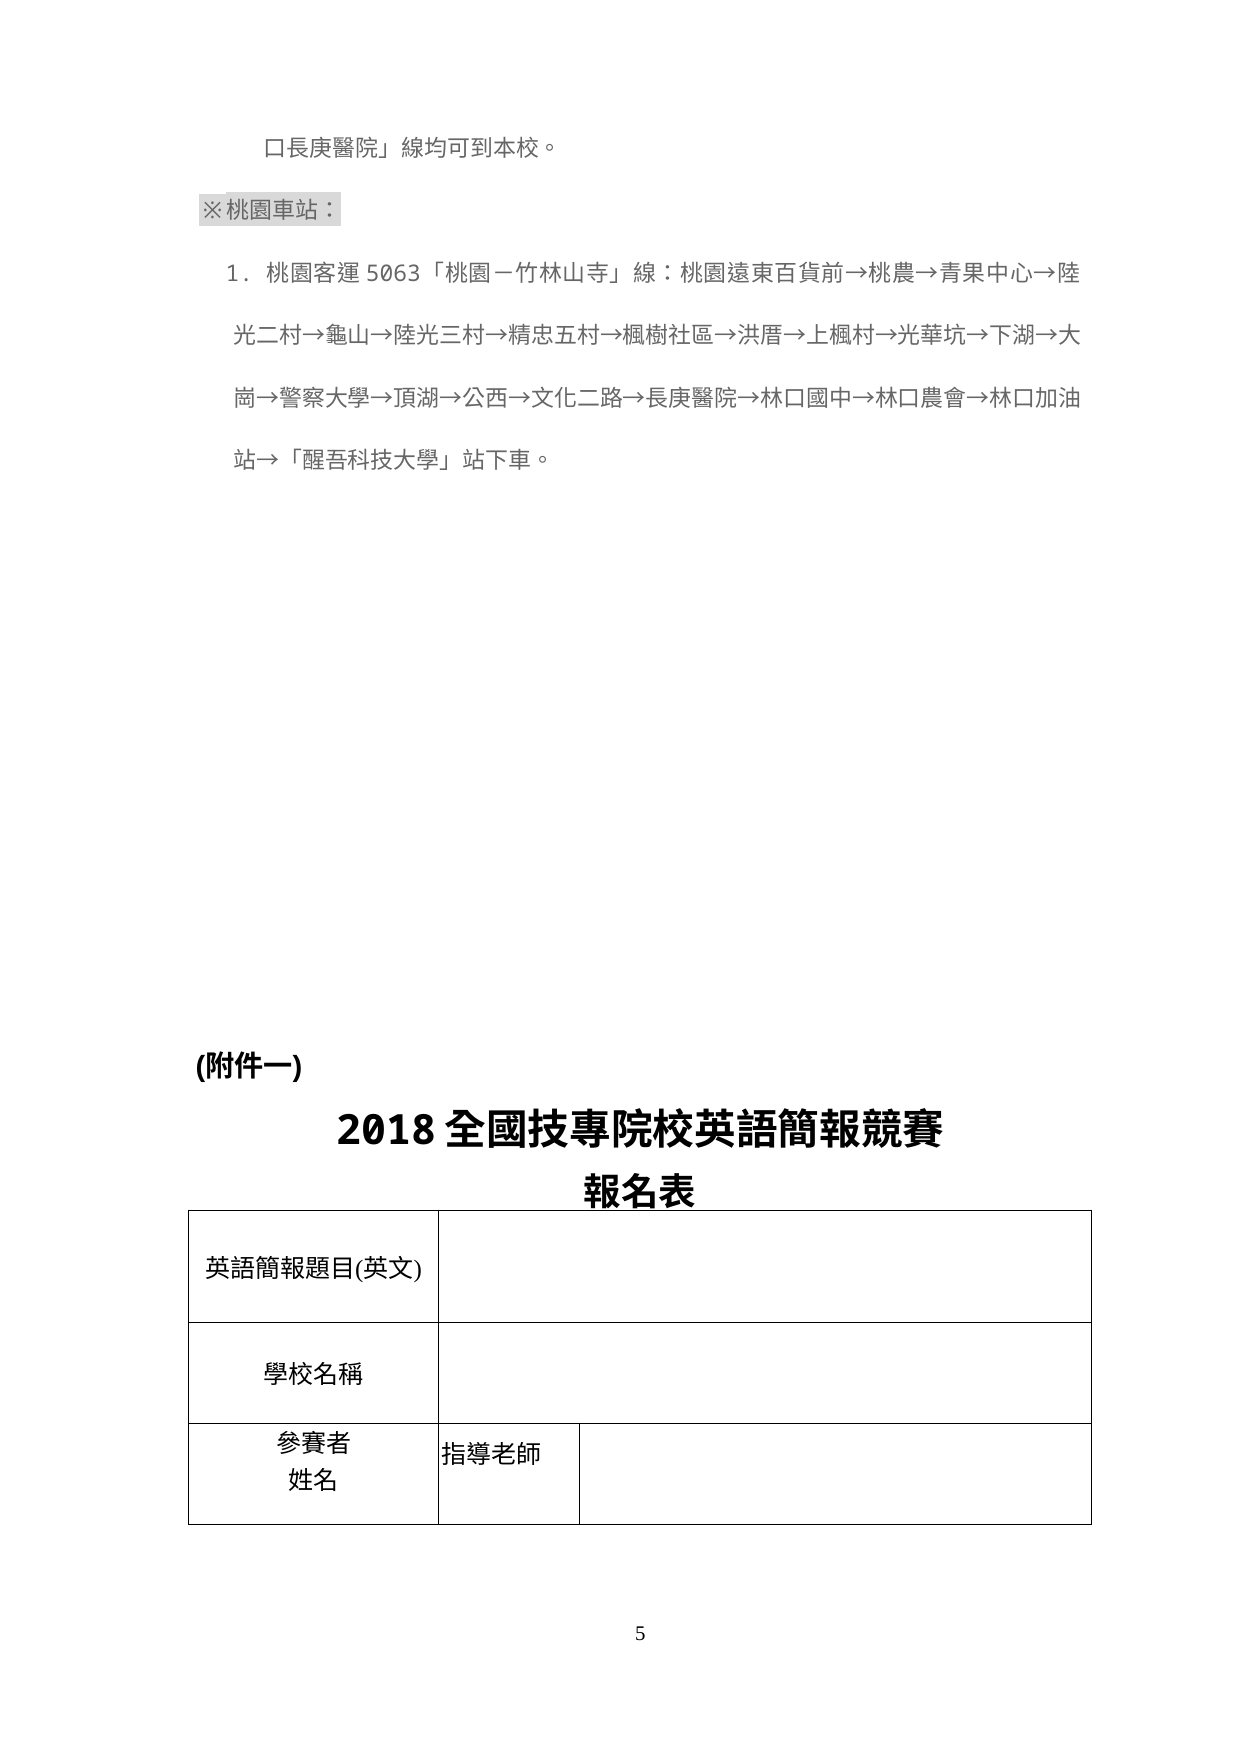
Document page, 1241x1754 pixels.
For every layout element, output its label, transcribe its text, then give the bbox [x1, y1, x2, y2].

table_cell 口長庚醫院」線均可到本校。 ※桃園車站： 1. 桃園客運5063「桃園－竹林山寺」線：桃園遠東百貨前→桃農→青果中心→陸光二村→龜山→陸光三村→精忠五村→楓樹社區→洪厝→上楓村→光華坑→下湖→大崗→警察大學→頂湖→公西→文化二路→長庚醫院→林口國中→林口農會→林口加油站→「醒吾科技大學」站下車。 [187, 105, 1093, 1042]
text 報名表 [187, 1147, 1093, 1209]
text 2018全國技專院校英語簡報競賽 [187, 1084, 1093, 1147]
table_header 英語簡報題目(英文) [189, 1211, 438, 1322]
text (附件一) [187, 1042, 1093, 1084]
table_cell 學校名稱 [189, 1323, 438, 1423]
table_cell [580, 1424, 1091, 1524]
table_cell 指導老師 [439, 1424, 579, 1524]
table_cell 參賽者 姓名 [189, 1424, 438, 1524]
table_header [439, 1211, 1091, 1322]
table_cell [439, 1323, 1091, 1423]
